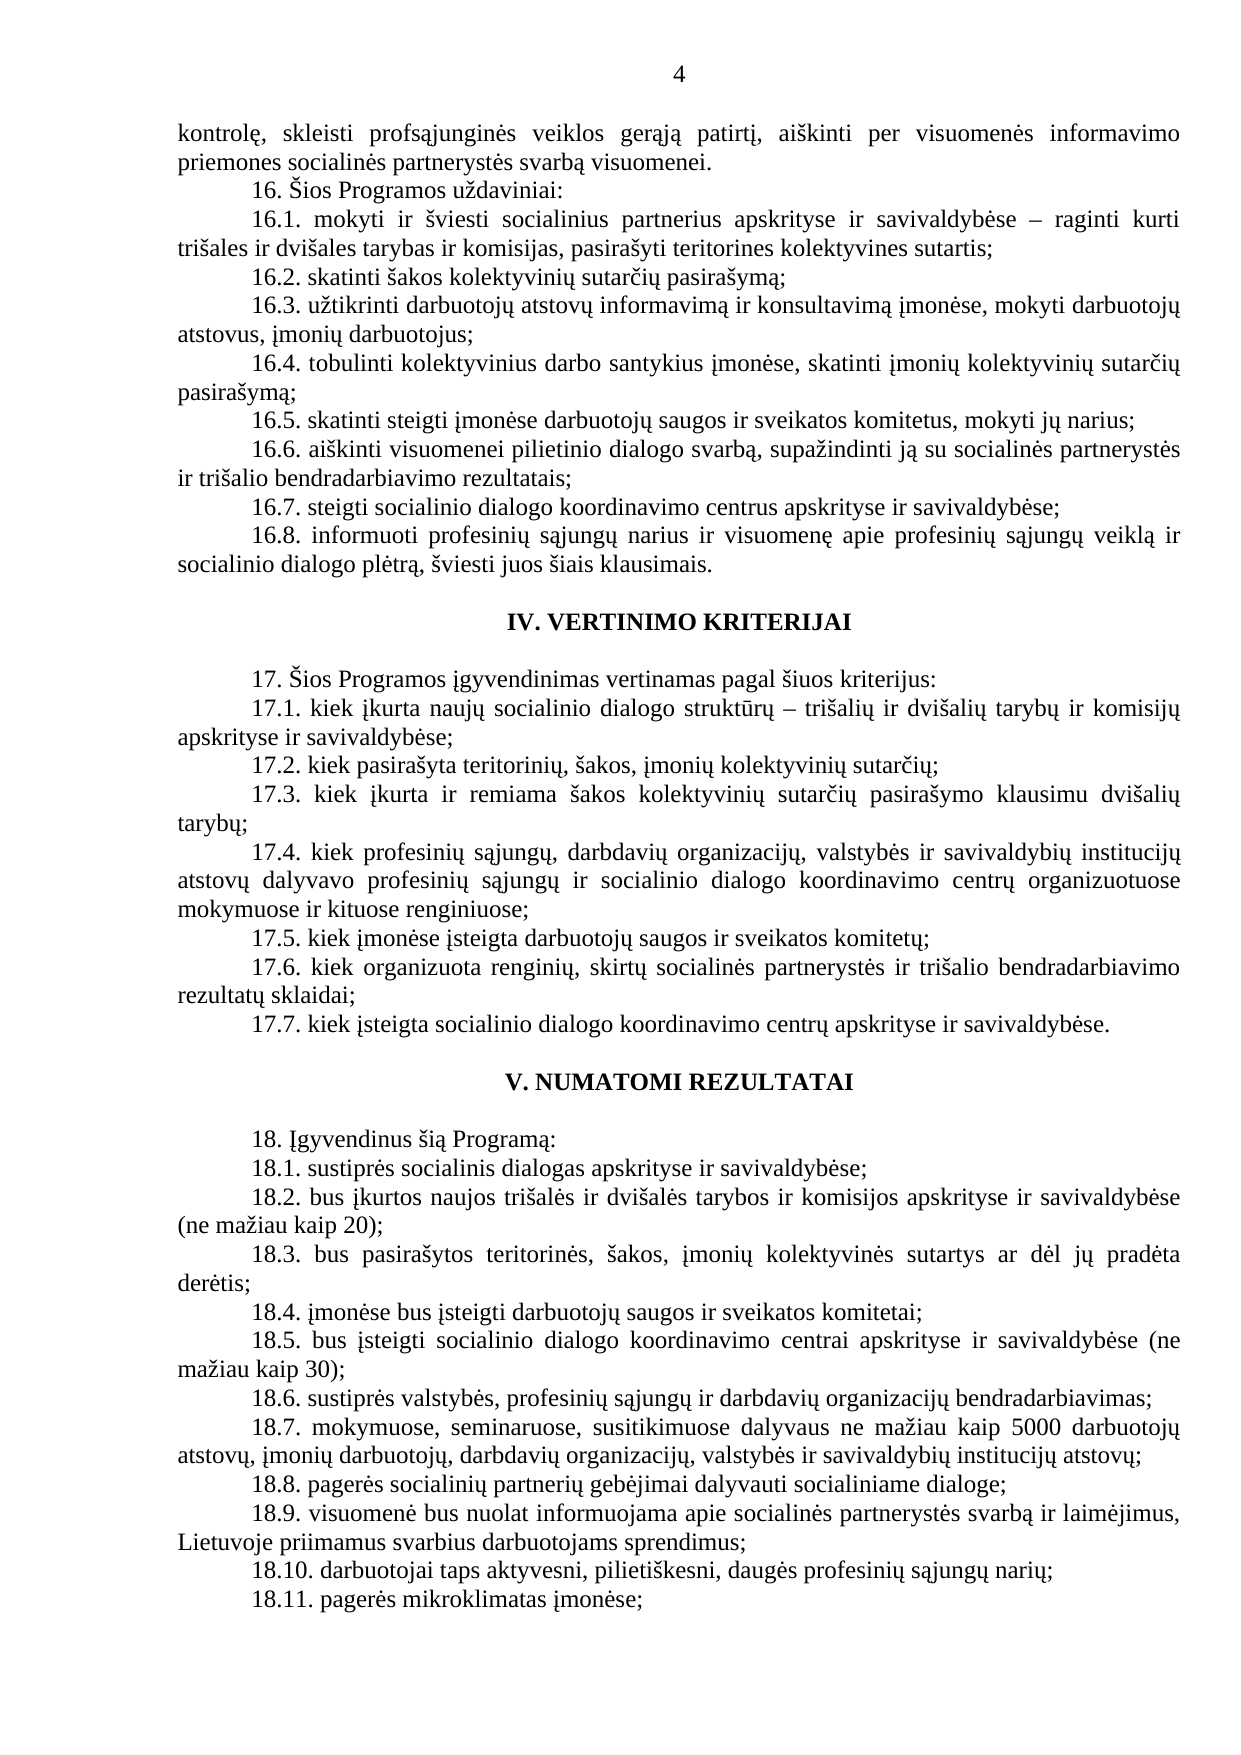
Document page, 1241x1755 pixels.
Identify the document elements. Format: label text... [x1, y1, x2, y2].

text 17.2. kiek pasirašyta teritorinių, šakos, įmonių kolektyvinių sutarčių; [177, 751, 1181, 779]
text 16.5. skatinti steigti įmonėse darbuotojų saugos ir sveikatos komitetus, mokyti jų narius; [177, 406, 1181, 434]
text 17.6. kiek organizuota renginių, skirtų socialinės partnerystės ir trišalio bendradarbiavimo rezultatų sklaidai; [177, 952, 1181, 1009]
text 16.3. užtikrinti darbuotojų atstovų informavimą ir konsultavimą įmonėse, mokyti darbuotojų atstovus, įmonių darbuotojus; [177, 291, 1181, 348]
text 18.4. įmonėse bus įsteigti darbuotojų saugos ir sveikatos komitetai; [177, 1297, 1181, 1326]
text 16.8. informuoti profesinių sąjungų narius ir visuomenę apie profesinių sąjungų veiklą ir socialinio dialogo plėtrą, šviesti juos šiais klausimais. [177, 521, 1181, 578]
text 17.1. kiek įkurta naujų socialinio dialogo struktūrų – trišalių ir dvišalių tarybų ir komisijų apskrityse ir savivaldybėse; [177, 693, 1181, 751]
text 16.7. steigti socialinio dialogo koordinavimo centrus apskrityse ir savivaldybėse; [177, 492, 1181, 521]
text 18.5. bus įsteigti socialinio dialogo koordinavimo centrai apskrityse ir savivaldybėse (ne mažiau kaip 30); [177, 1326, 1181, 1383]
text 18.2. bus įkurtos naujos trišalės ir dvišalės tarybos ir komisijos apskrityse ir savivaldybėse (ne mažiau kaip 20); [177, 1182, 1181, 1239]
text 18.6. sustiprės valstybės, profesinių sąjungų ir darbdavių organizacijų bendradarbiavimas; [177, 1383, 1181, 1412]
text V. NUMATOMI REZULTATAI [177, 1067, 1181, 1096]
text 18.8. pagerės socialinių partnerių gebėjimai dalyvauti socialiniame dialoge; [177, 1469, 1181, 1498]
text 17.4. kiek profesinių sąjungų, darbdavių organizacijų, valstybės ir savivaldybių institucijų atstovų dalyvavo profesinių sąjungų ir socialinio dialogo koordinavimo centrų organizuotuose mokymuose ir kituose renginiuose; [177, 837, 1181, 923]
text 18.1. sustiprės socialinis dialogas apskrityse ir savivaldybėse; [177, 1153, 1181, 1182]
text 17.7. kiek įsteigta socialinio dialogo koordinavimo centrų apskrityse ir savivaldybėse. [177, 1009, 1181, 1038]
text IV. VERTINIMO KRITERIJAI [177, 607, 1181, 636]
text 18.11. pagerės mikroklimatas įmonėse; [177, 1584, 1181, 1613]
text 18.7. mokymuose, seminaruose, susitikimuose dalyvaus ne mažiau kaip 5000 darbuotojų atstovų, įmonių darbuotojų, darbdavių organizacijų, valstybės ir savivaldybių institucijų atstovų; [177, 1412, 1181, 1469]
text 17. Šios Programos įgyvendinimas vertinamas pagal šiuos kriterijus: [177, 664, 1181, 693]
text 16.4. tobulinti kolektyvinius darbo santykius įmonėse, skatinti įmonių kolektyvinių sutarčių pasirašymą; [177, 348, 1181, 406]
text 16. Šios Programos uždaviniai: [177, 176, 1181, 204]
text 18.10. darbuotojai taps aktyvesni, pilietiškesni, daugės profesinių sąjungų narių; [177, 1556, 1181, 1584]
text 18.3. bus pasirašytos teritorinės, šakos, įmonių kolektyvinės sutartys ar dėl jų pradėta derėtis; [177, 1239, 1181, 1297]
text 16.2. skatinti šakos kolektyvinių sutarčių pasirašymą; [177, 262, 1181, 291]
text 18.9. visuomenė bus nuolat informuojama apie socialinės partnerystės svarbą ir laimėjimus, Lietuvoje priimamus svarbius darbuotojams sprendimus; [177, 1498, 1181, 1556]
text kontrolę, skleisti profsąjunginės veiklos gerąją patirtį, aiškinti per visuomenės informavimo priemones socialinės partnerystės svarbą visuomenei. [177, 118, 1181, 176]
text 18. Įgyvendinus šią Programą: [177, 1124, 1181, 1153]
text 16.6. aiškinti visuomenei pilietinio dialogo svarbą, supažindinti ją su socialinės partnerystės ir trišalio bendradarbiavimo rezultatais; [177, 434, 1181, 492]
text 16.1. mokyti ir šviesti socialinius partnerius apskrityse ir savivaldybėse – raginti kurti trišales ir dvišales tarybas ir komisijas, pasirašyti teritorines kolektyvines sutartis; [177, 204, 1181, 262]
text 17.3. kiek įkurta ir remiama šakos kolektyvinių sutarčių pasirašymo klausimu dvišalių tarybų; [177, 779, 1181, 837]
text 17.5. kiek įmonėse įsteigta darbuotojų saugos ir sveikatos komitetų; [177, 923, 1181, 952]
